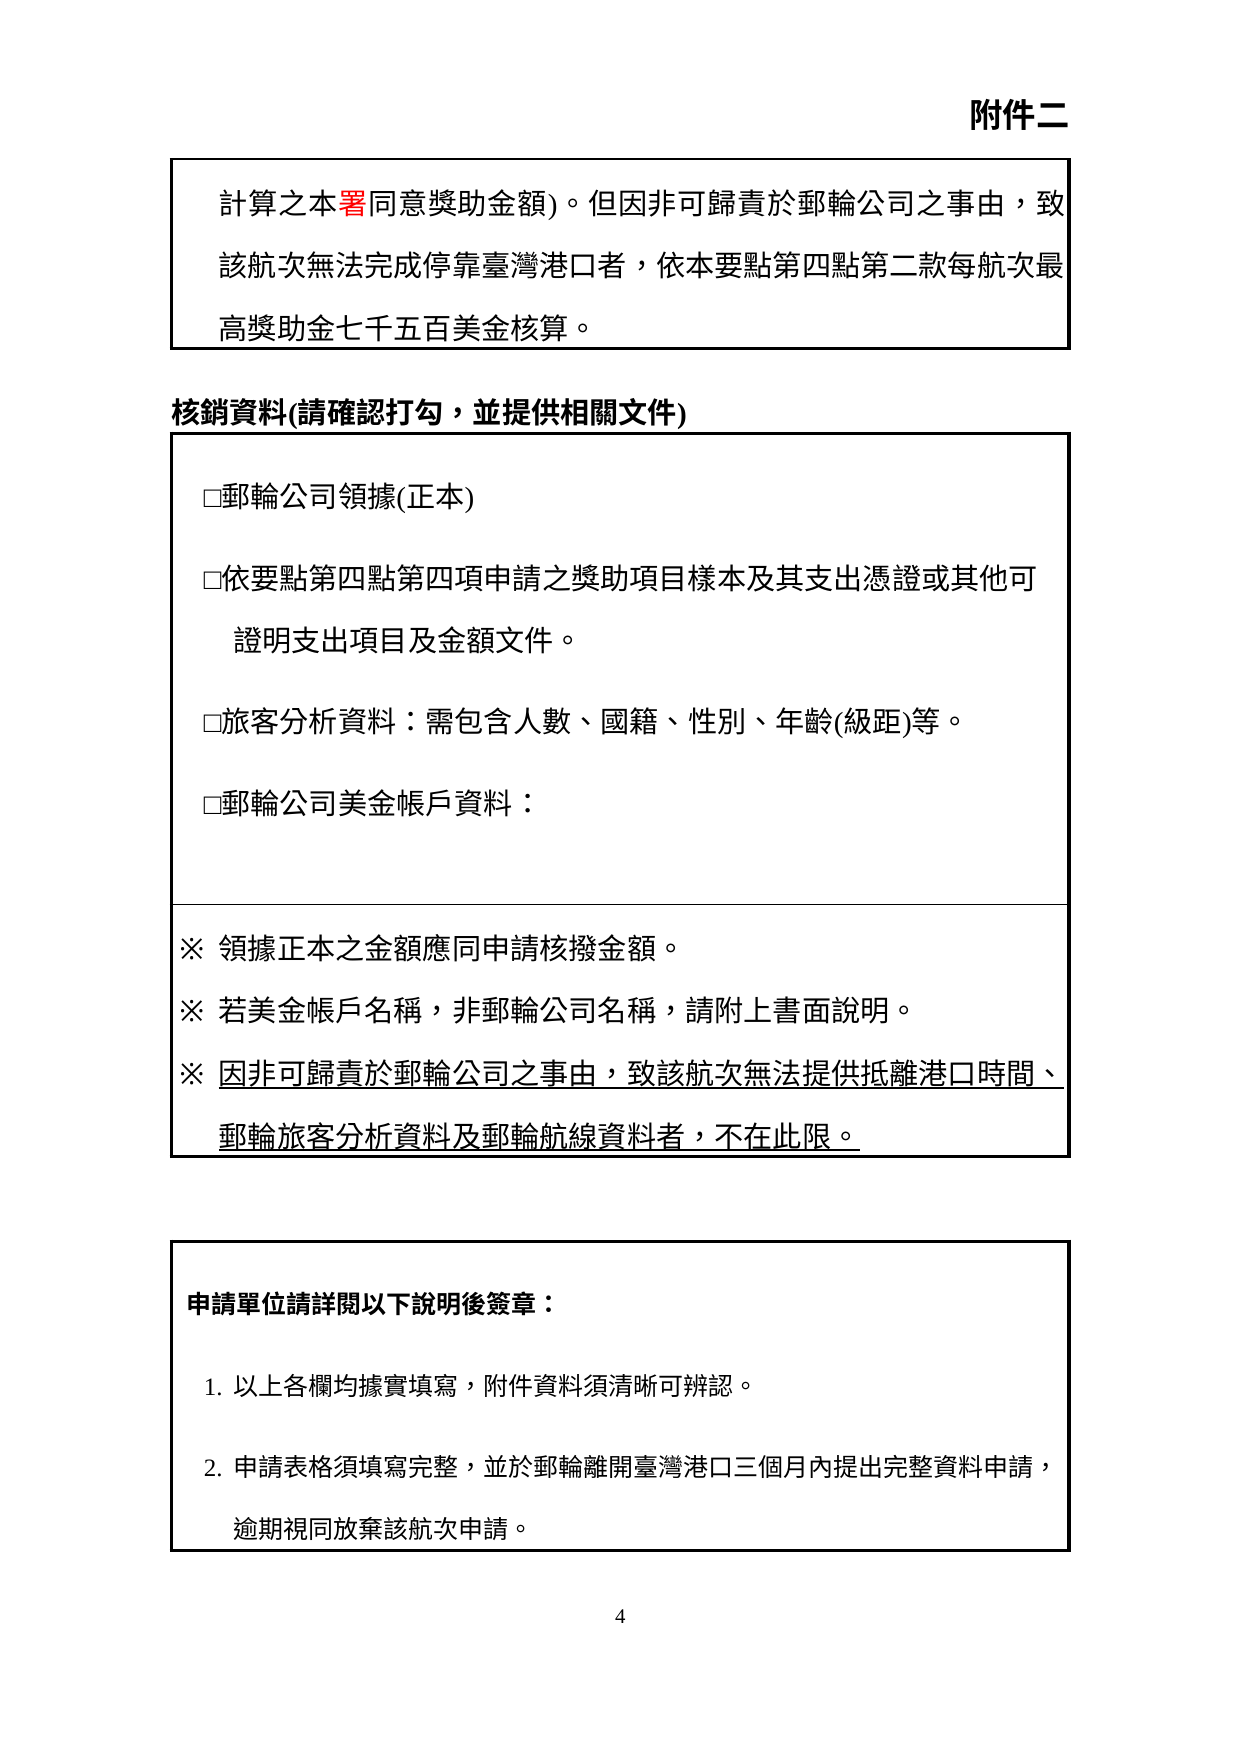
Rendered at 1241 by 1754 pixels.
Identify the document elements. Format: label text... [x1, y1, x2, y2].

text 核銷資料(請確認打勾，並提供相關文件) [171, 369, 1069, 432]
table_header 申請單位請詳閱以下說明後簽章： 以上各欄均據實填寫，附件資料須清晰可辨認。 申請表格須填寫完整，並於郵輪離開臺灣港口三個月內提出完整資料申請，逾期視同放棄該航次申請。 申請單位有義務提供本署為審核需要所要求之其他相關文件，並了解本署有權拒絕或有條件接受本案核撥申請。 申請單位簽章： [173, 1243, 1067, 1549]
table_cell 計算之本署同意獎助金額)。但因非可歸責於郵輪公司之事由，致該航次無法完成停靠臺灣港口者，依本要點第四點第二款每航次最高獎助金七千五百美金核算。 [173, 160, 1067, 347]
table_header □郵輪公司領據(正本) □依要點第四點第四項申請之獎助項目樣本及其支出憑證或其他可證明支出項目及金額文件。 □旅客分析資料：需包含人數、國籍、性別、年齡(級距)等。 □郵輪公司美金帳戶資料： [173, 435, 1067, 903]
table_cell 領據正本之金額應同申請核撥金額。 若美金帳戶名稱，非郵輪公司名稱，請附上書面說明。 因非可歸責於郵輪公司之事由，致該航次無法提供抵離港口時間、郵輪旅客分析資料及郵輪航線資料者，不在此限。 [173, 905, 1067, 1155]
